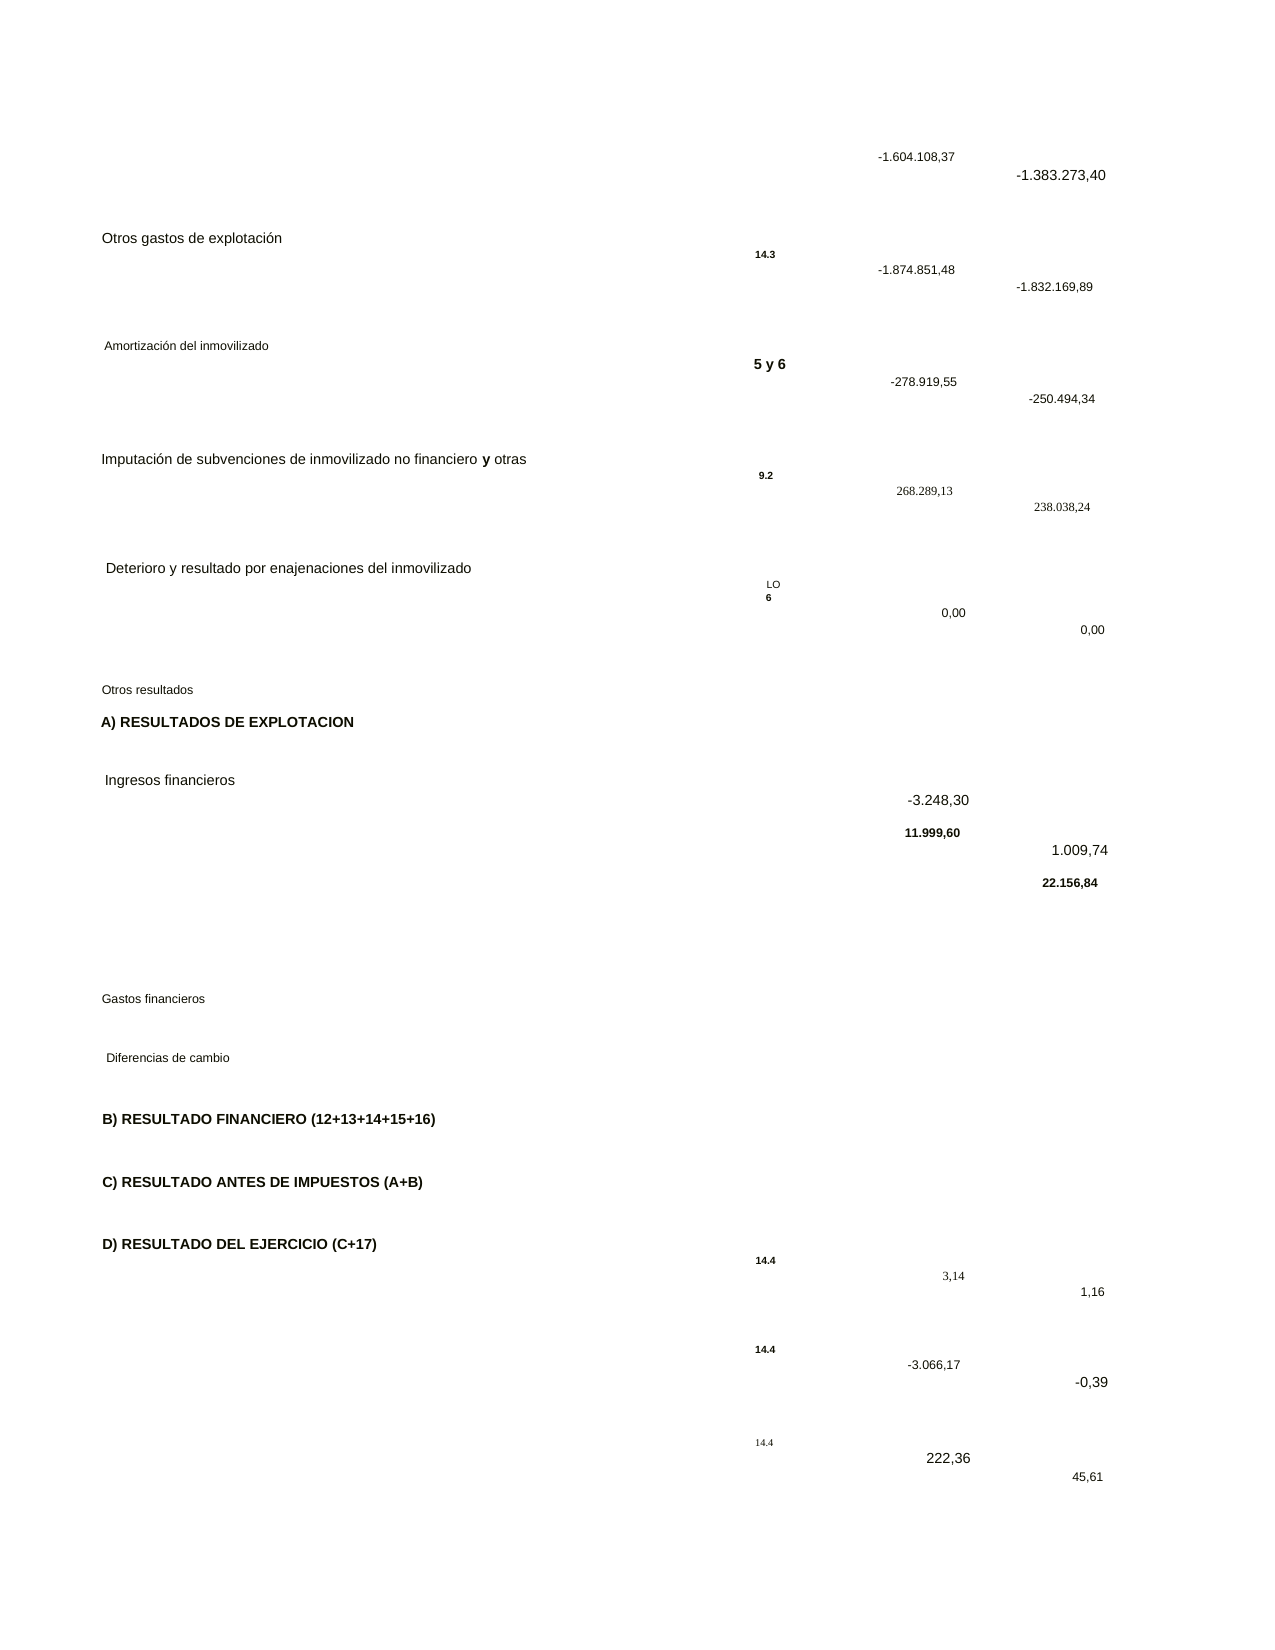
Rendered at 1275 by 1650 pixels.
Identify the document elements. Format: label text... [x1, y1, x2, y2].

text 22.156,84 [1042, 876, 1146, 890]
text 9.2 [758, 470, 815, 482]
text 238.038,24 [1034, 500, 1145, 514]
text -278.919,55 [890, 375, 1007, 389]
text Diferencias de cambio [106, 1051, 291, 1066]
text Ingresos financieros [104, 772, 276, 789]
text 0,00 [1080, 622, 1145, 637]
text -1.874.851,48 [878, 263, 1007, 277]
text 222,36 [926, 1450, 1008, 1467]
text -1.604.108,37 [878, 150, 1007, 164]
text 268.289,13 [896, 484, 1007, 498]
text 0,00 [941, 606, 1007, 620]
text 14.4 [755, 1436, 820, 1448]
text 1.009,74 [1051, 842, 1145, 859]
text -1.383.273,40 [1016, 166, 1146, 183]
text -1.832.169,89 [1016, 279, 1145, 293]
text Amortización del inmovilizado [104, 339, 345, 353]
text 6 [765, 592, 809, 604]
text 45,61 [1072, 1469, 1145, 1484]
text 11.999,60 [904, 826, 1008, 840]
text -3.066,17 [907, 1358, 1008, 1372]
text 14.4 [755, 1344, 819, 1356]
text C) RESULTADO ANTES DE IMPUESTOS (A+B) [102, 1173, 439, 1190]
text 1,16 [1080, 1285, 1146, 1299]
text 14.3 [755, 249, 819, 261]
text 14.4 [755, 1255, 819, 1267]
text 3,14 [942, 1268, 1007, 1283]
text -3.248,30 [907, 791, 1007, 808]
text LO [766, 579, 807, 591]
text 5 y 6 [753, 356, 821, 372]
text Otros gastos de explotación [102, 230, 326, 246]
text Otros resultados [102, 682, 249, 697]
text Imputación de subvenciones de inmovilizado no financiero y otras [101, 451, 586, 467]
text -0,39 [1075, 1374, 1146, 1391]
text B) RESULTADO FINANCIERO (12+13+14+15+16) [102, 1111, 462, 1127]
text Deterioro y resultado por enajenaciones del inmovilizado [106, 559, 529, 576]
text D) RESULTADO DEL EJERCICIO (C+17) [102, 1235, 391, 1252]
text Gastos financieros [102, 992, 261, 1007]
text A) RESULTADOS DE EXPLOTACION [101, 714, 372, 731]
text -250.494,34 [1028, 391, 1145, 406]
